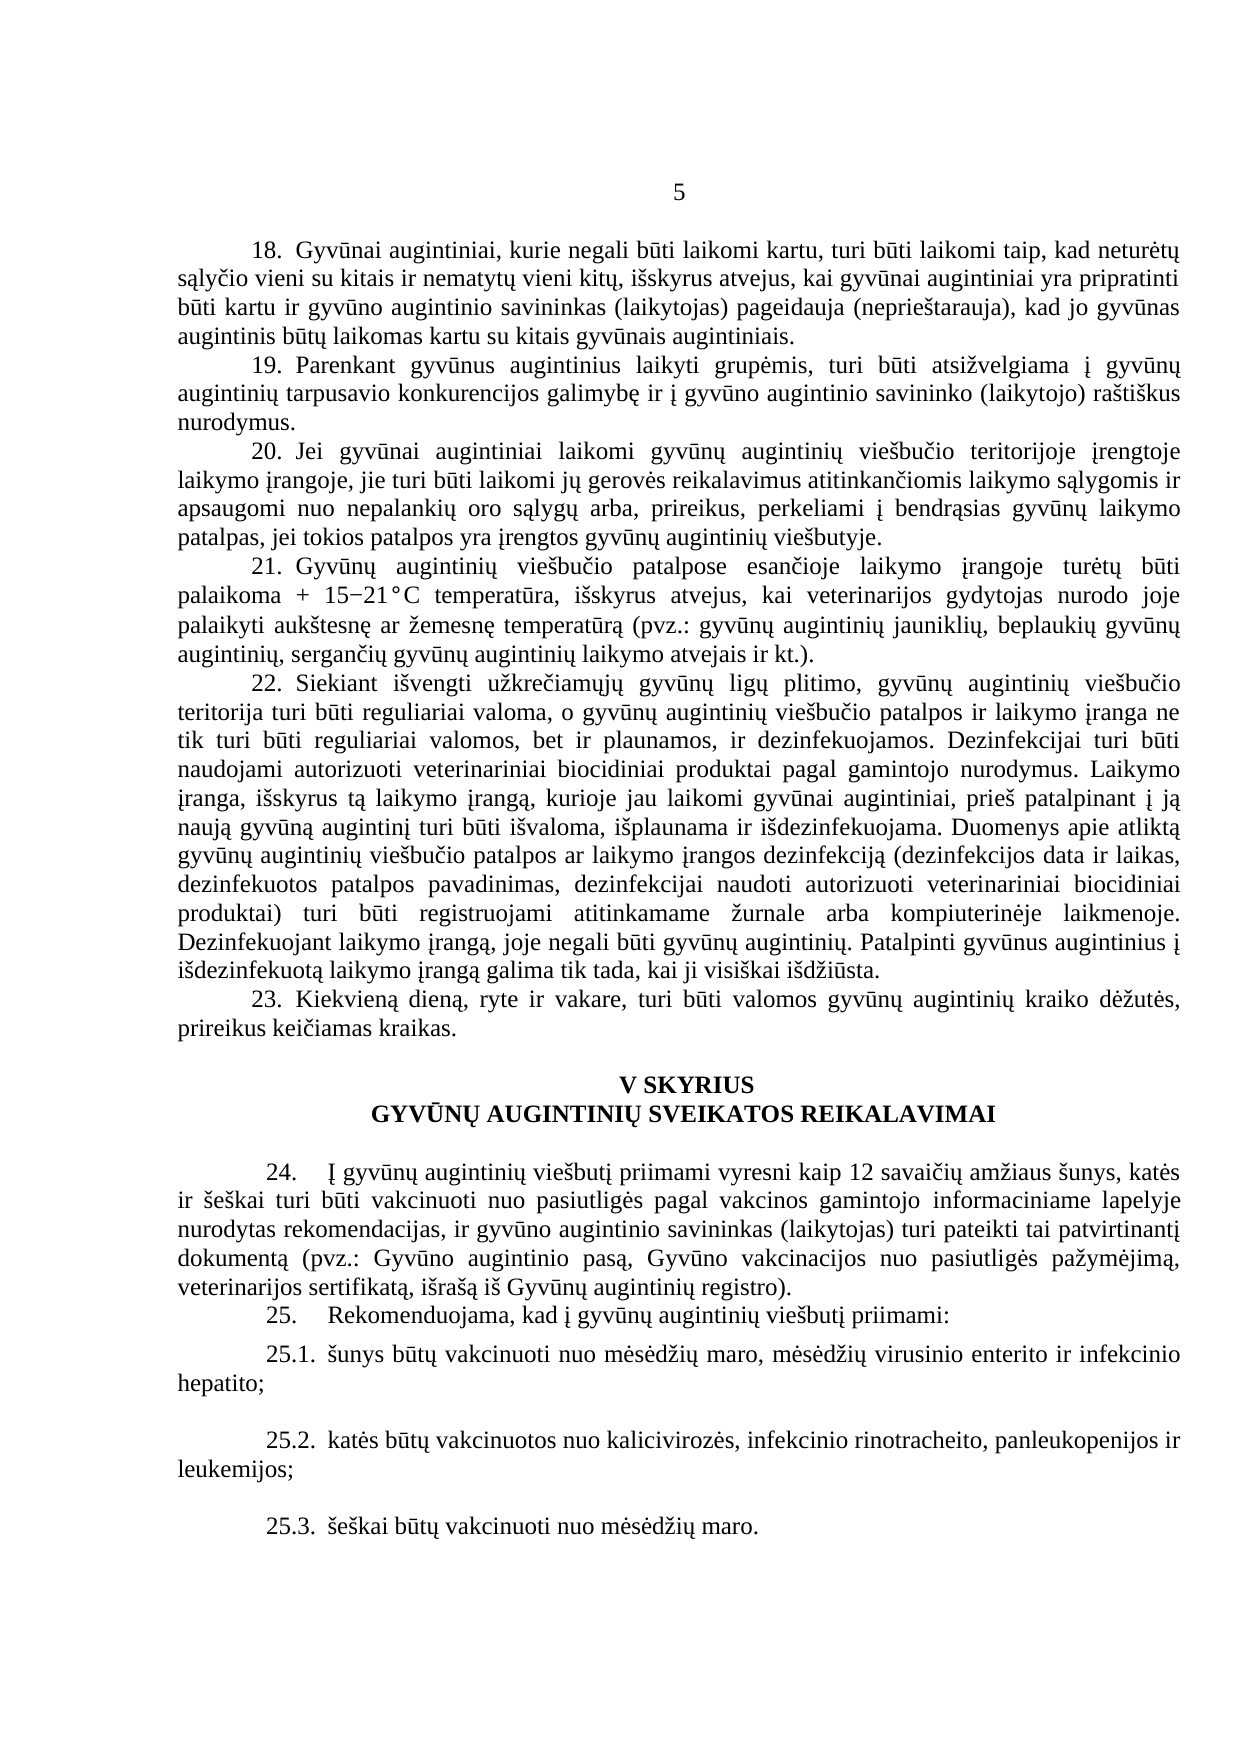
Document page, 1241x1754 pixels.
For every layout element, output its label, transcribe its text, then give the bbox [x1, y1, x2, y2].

text V SKYRIUS [192, 1071, 1181, 1099]
text 19. Parenkant gyvūnus augintinius laikyti grupėmis, turi būti atsižvelgiama į gyvūnų augintinių tarpusavio konkurencijos galimybę ir į gyvūno augintinio savininko (laikytojo) raštiškus nurodymus. [177, 350, 1181, 436]
text 21. Gyvūnų augintinių viešbučio patalpose esančioje laikymo įrangoje turėtų būti palaikoma + 15−21°C temperatūra, išskyrus atvejus, kai veterinarijos gydytojas nurodo joje palaikyti aukštesnę ar žemesnę temperatūrą (pvz.: gyvūnų augintinių jauniklių, beplaukių gyvūnų augintinių, sergančių gyvūnų augintinių laikymo atvejais ir kt.). [177, 551, 1181, 668]
text 23. Kiekvieną dieną, ryte ir vakare, turi būti valomos gyvūnų augintinių kraiko dėžutės, prireikus keičiamas kraikas. [177, 984, 1181, 1042]
text GYVŪNŲ AUGINTINIŲ SVEIKATOS REIKALAVIMAI [192, 1099, 1181, 1128]
text 24. Į gyvūnų augintinių viešbutį priimami vyresni kaip 12 savaičių amžiaus šunys, katės ir šeškai turi būti vakcinuoti nuo pasiutligės pagal vakcinos gamintojo informaciniame lapelyje nurodytas rekomendacijas, ir gyvūno augintinio savininkas (laikytojas) turi pateikti tai patvirtinantį dokumentą (pvz.: Gyvūno augintinio pasą, Gyvūno vakcinacijos nuo pasiutligės pažymėjimą, veterinarijos sertifikatą, išrašą iš Gyvūnų augintinių registro). [177, 1157, 1181, 1301]
text 20. Jei gyvūnai augintiniai laikomi gyvūnų augintinių viešbučio teritorijoje įrengtoje laikymo įrangoje, jie turi būti laikomi jų gerovės reikalavimus atitinkančiomis laikymo sąlygomis ir apsaugomi nuo nepalankių oro sąlygų arba, prireikus, perkeliami į bendrąsias gyvūnų laikymo patalpas, jei tokios patalpos yra įrengtos gyvūnų augintinių viešbutyje. [177, 436, 1181, 551]
text 25. Rekomenduojama, kad į gyvūnų augintinių viešbutį priimami: [177, 1301, 1181, 1329]
text 25.2. katės būtų vakcinuotos nuo kalicivirozės, infekcinio rinotracheito, panleukopenijos ir leukemijos; [177, 1425, 1181, 1483]
text 25.3. šeškai būtų vakcinuoti nuo mėsėdžių maro. [177, 1511, 1181, 1540]
text 25.1. šunys būtų vakcinuoti nuo mėsėdžių maro, mėsėdžių virusinio enterito ir infekcinio hepatito; [177, 1339, 1181, 1396]
text 22. Siekiant išvengti užkrečiamųjų gyvūnų ligų plitimo, gyvūnų augintinių viešbučio teritorija turi būti reguliariai valoma, o gyvūnų augintinių viešbučio patalpos ir laikymo įranga ne tik turi būti reguliariai valomos, bet ir plaunamos, ir dezinfekuojamos. Dezinfekcijai turi būti naudojami autorizuoti veterinariniai biocidiniai produktai pagal gamintojo nurodymus. Laikymo įranga, išskyrus tą laikymo įrangą, kurioje jau laikomi gyvūnai augintiniai, prieš patalpinant į ją naują gyvūną augintinį turi būti išvaloma, išplaunama ir išdezinfekuojama. Duomenys apie atliktą gyvūnų augintinių viešbučio patalpos ar laikymo įrangos dezinfekciją (dezinfekcijos data ir laikas, dezinfekuotos patalpos pavadinimas, dezinfekcijai naudoti autorizuoti veterinariniai biocidiniai produktai) turi būti registruojami atitinkamame žurnale arba kompiuterinėje laikmenoje. Dezinfekuojant laikymo įrangą, joje negali būti gyvūnų augintinių. Patalpinti gyvūnus augintinius į išdezinfekuotą laikymo įrangą galima tik tada, kai ji visiškai išdžiūsta. [177, 668, 1181, 984]
text 18. Gyvūnai augintiniai, kurie negali būti laikomi kartu, turi būti laikomi taip, kad neturėtų sąlyčio vieni su kitais ir nematytų vieni kitų, išskyrus atvejus, kai gyvūnai augintiniai yra pripratinti būti kartu ir gyvūno augintinio savininkas (laikytojas) pageidauja (neprieštarauja), kad jo gyvūnas augintinis būtų laikomas kartu su kitais gyvūnais augintiniais. [177, 235, 1181, 350]
